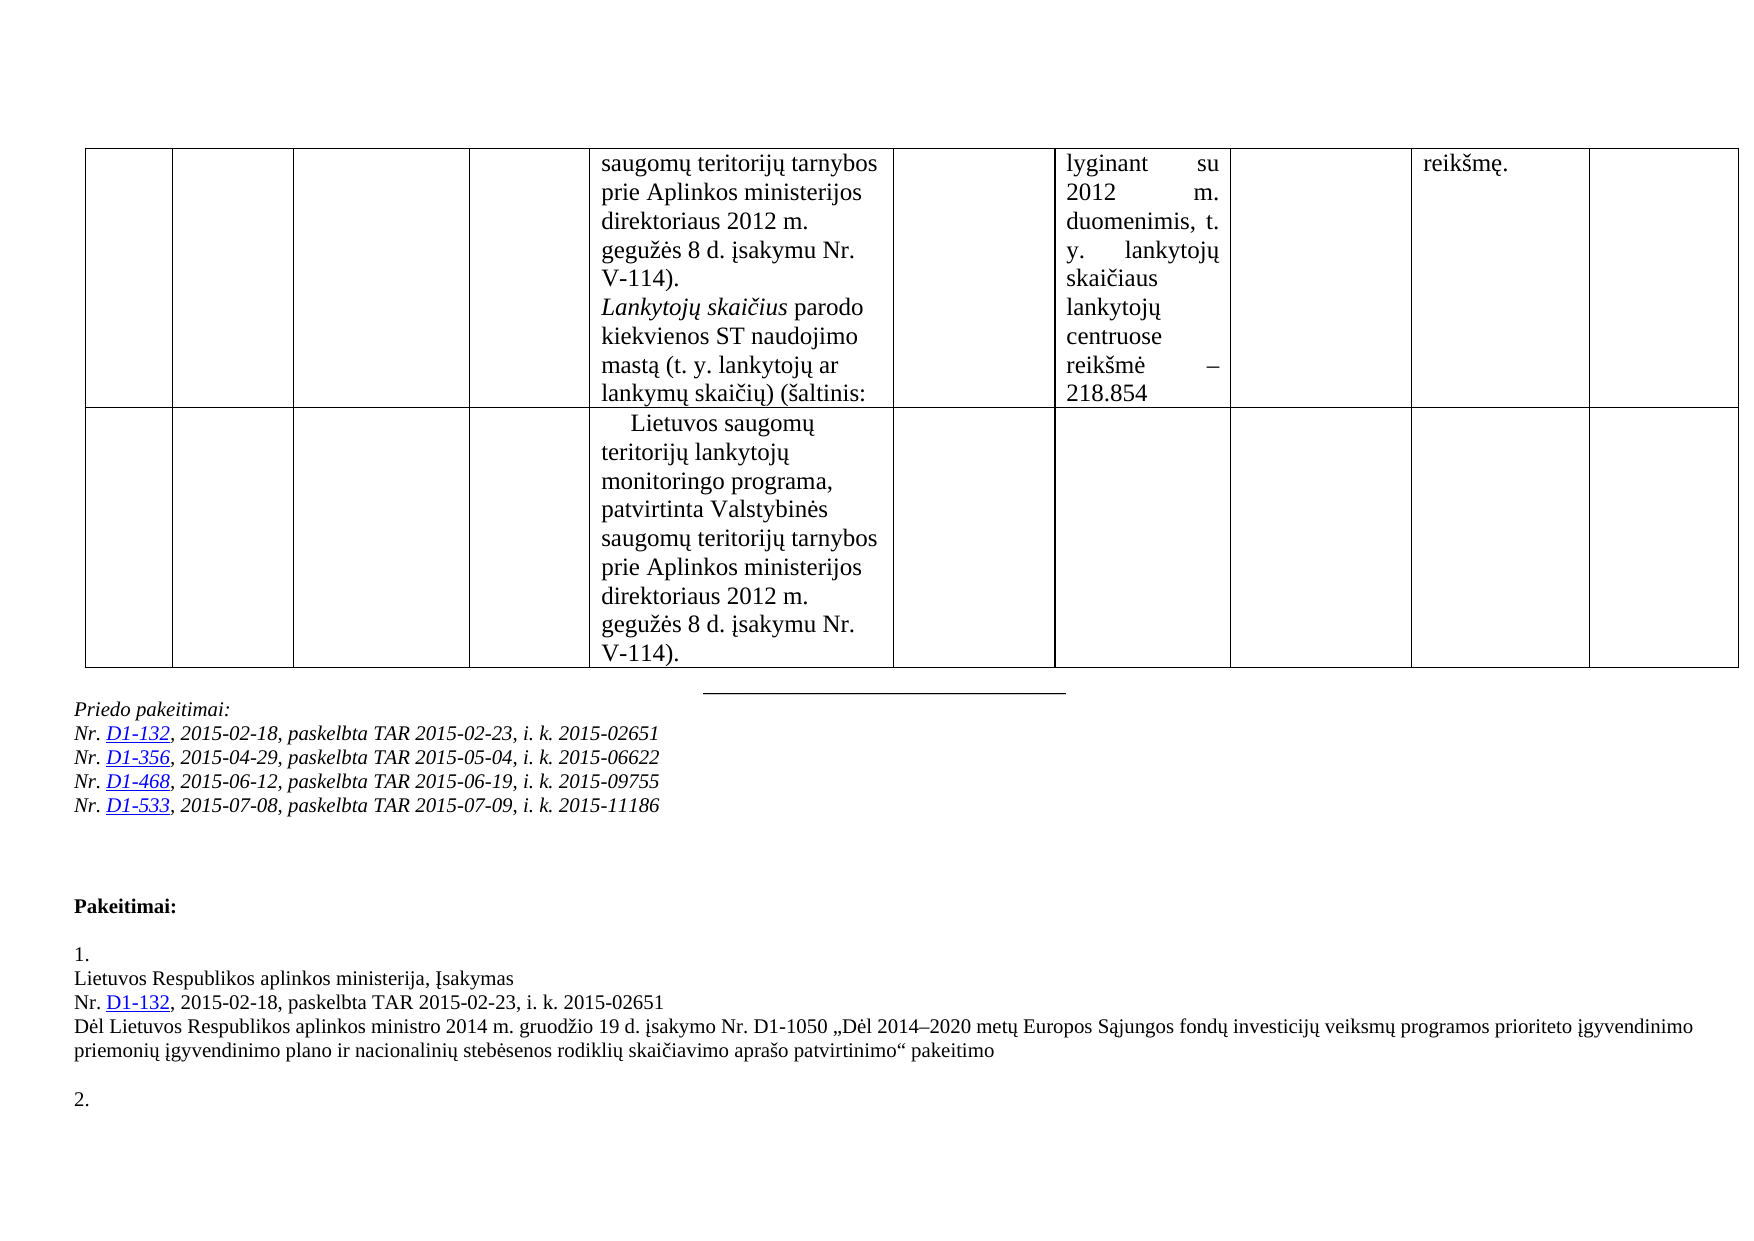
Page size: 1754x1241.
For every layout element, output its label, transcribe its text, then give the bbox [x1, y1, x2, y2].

table_cell Lietuvos saugomų teritorijų lankytojų monitoringo programa, patvirtinta Valstybinės saugomų teritorijų tarnybos prie Aplinkos ministerijos direktoriaus 2012 m. gegužės 8 d. įsakymu Nr. V-114). [590, 408, 893, 667]
table_cell [894, 149, 1054, 407]
table_cell [470, 149, 589, 407]
table_cell [294, 149, 469, 407]
table_cell [1412, 408, 1589, 667]
table_cell [173, 149, 293, 407]
text 1. [74, 942, 1695, 966]
table_cell [86, 149, 172, 407]
text Nr. D1-468, 2015-06-12, paskelbta TAR 2015-06-19, i. k. 2015-09755 [74, 769, 1695, 793]
text Nr. D1-356, 2015-04-29, paskelbta TAR 2015-05-04, i. k. 2015-06622 [74, 745, 1695, 769]
table_cell [173, 408, 293, 667]
text Nr. D1-132, 2015-02-18, paskelbta TAR 2015-02-23, i. k. 2015-02651 [74, 721, 1695, 745]
table_cell [86, 408, 172, 667]
table_cell [1231, 149, 1411, 407]
table_cell lyginant su 2012 m. duomenimis, t. y. lankytojų skaičiaus lankytojų centruose reikšmė – 218.854 [1056, 149, 1230, 407]
text Nr. D1-132, 2015-02-18, paskelbta TAR 2015-02-23, i. k. 2015-02651 [74, 990, 1695, 1014]
table_cell [1056, 408, 1230, 667]
text 2. [74, 1087, 1695, 1111]
text Dėl Lietuvos Respublikos aplinkos ministro 2014 m. gruodžio 19 d. įsakymo Nr. D1-1050 „Dėl 2014–2020 metų Europos Sąjungos fondų investicijų veiksmų programos prioriteto įgyvendinimo priemonių įgyvendinimo plano ir nacionalinių stebėsenos rodiklių skaičiavimo aprašo patvirtinimo“ pakeitimo [74, 1014, 1695, 1062]
table_cell [1231, 408, 1411, 667]
table_cell saugomų teritorijų tarnybos prie Aplinkos ministerijos direktoriaus 2012 m. gegužės 8 d. įsakymu Nr. V-114). Lankytojų skaičius parodo kiekvienos ST naudojimo mastą (t. y. lankytojų ar lankymų skaičių) (šaltinis: [590, 149, 893, 407]
table_cell [1590, 408, 1738, 667]
table_cell [1590, 149, 1738, 407]
text Priedo pakeitimai: [74, 697, 1695, 721]
text _____________________________ [74, 668, 1695, 697]
table_cell [470, 408, 589, 667]
text Pakeitimai: [74, 894, 1695, 918]
text Lietuvos Respublikos aplinkos ministerija, Įsakymas [74, 966, 1695, 990]
table_cell [294, 408, 469, 667]
text Nr. D1-533, 2015-07-08, paskelbta TAR 2015-07-09, i. k. 2015-11186 [74, 793, 1695, 817]
table_cell [894, 408, 1054, 667]
table_cell reikšmę. [1412, 149, 1589, 407]
